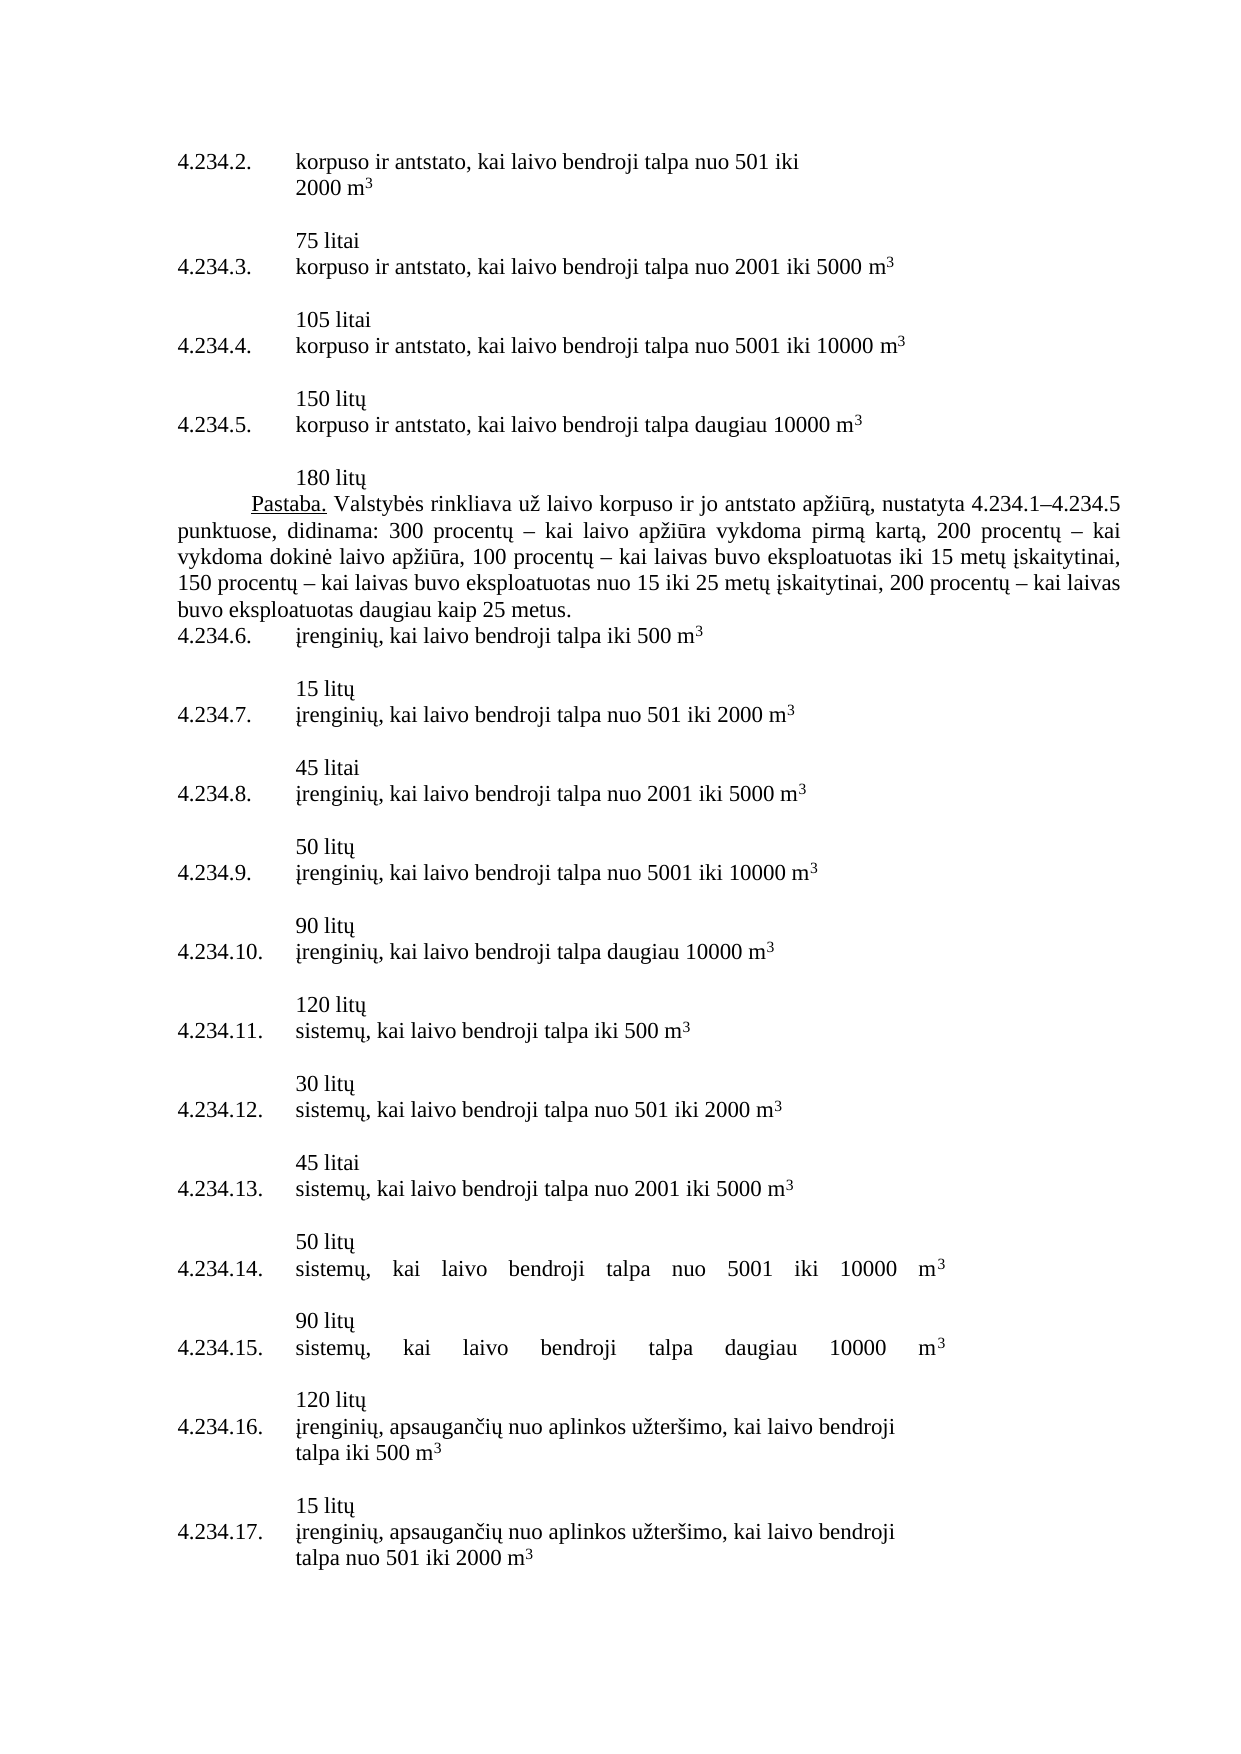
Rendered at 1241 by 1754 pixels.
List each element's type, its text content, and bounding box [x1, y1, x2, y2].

text 4.234.11. sistemų, kai laivo bendroji talpa iki 500 m3 30 litų [177, 1017, 945, 1096]
text 4.234.9. įrenginių, kai laivo bendroji talpa nuo 5001 iki 10000 m3 90 litų [177, 859, 945, 938]
text 4.234.12. sistemų, kai laivo bendroji talpa nuo 501 iki 2000 m3 45 litai [177, 1096, 945, 1176]
text 4.234.5. korpuso ir antstato, kai laivo bendroji talpa daugiau 10000 m3 180 litų [177, 411, 945, 490]
text 4.234.2. korpuso ir antstato, kai laivo bendroji talpa nuo 501 iki 2000 m3 75 litai [177, 148, 945, 253]
text 4.234.3. korpuso ir antstato, kai laivo bendroji talpa nuo 2001 iki 5000 m3 105 litai [177, 253, 945, 332]
text 4.234.13. sistemų, kai laivo bendroji talpa nuo 2001 iki 5000 m3 50 litų [177, 1176, 945, 1254]
text 4.234.16. įrenginių, apsaugančių nuo aplinkos užteršimo, kai laivo bendroji talpa iki 500 m3 15 litų [177, 1413, 945, 1518]
text 4.234.8. įrenginių, kai laivo bendroji talpa nuo 2001 iki 5000 m3 50 litų [177, 780, 945, 859]
text Pastaba. Valstybės rinkliava už laivo korpuso ir jo antstato apžiūrą, nustatyta 4.234.1–4.234.5 punktuose, didinama: 300 procentų – kai laivo apžiūra vykdoma pirmą kartą, 200 procentų – kai vykdoma dokinė laivo apžiūra, 100 procentų – kai laivas buvo eksploatuotas iki 15 metų įskaitytinai, 150 procentų – kai laivas buvo eksploatuotas nuo 15 iki 25 metų įskaitytinai, 200 procentų – kai laivas buvo eksploatuotas daugiau kaip 25 metus. [177, 490, 1122, 622]
text 4.234.10. įrenginių, kai laivo bendroji talpa daugiau 10000 m3 120 litų [177, 938, 945, 1017]
text 4.234.15. sistemų, kai laivo bendroji talpa daugiau 10000 m3 120 litų [177, 1334, 945, 1413]
text 4.234.17. įrenginių, apsaugančių nuo aplinkos užteršimo, kai laivo bendroji talpa nuo 501 iki 2000 m3 [177, 1518, 945, 1571]
text 4.234.6. įrenginių, kai laivo bendroji talpa iki 500 m3 15 litų [177, 622, 945, 701]
text 4.234.14. sistemų, kai laivo bendroji talpa nuo 5001 iki 10000 m3 90 litų [177, 1254, 945, 1334]
text 4.234.7. įrenginių, kai laivo bendroji talpa nuo 501 iki 2000 m3 45 litai [177, 701, 945, 780]
text 4.234.4. korpuso ir antstato, kai laivo bendroji talpa nuo 5001 iki 10000 m3 150 litų [177, 332, 945, 411]
